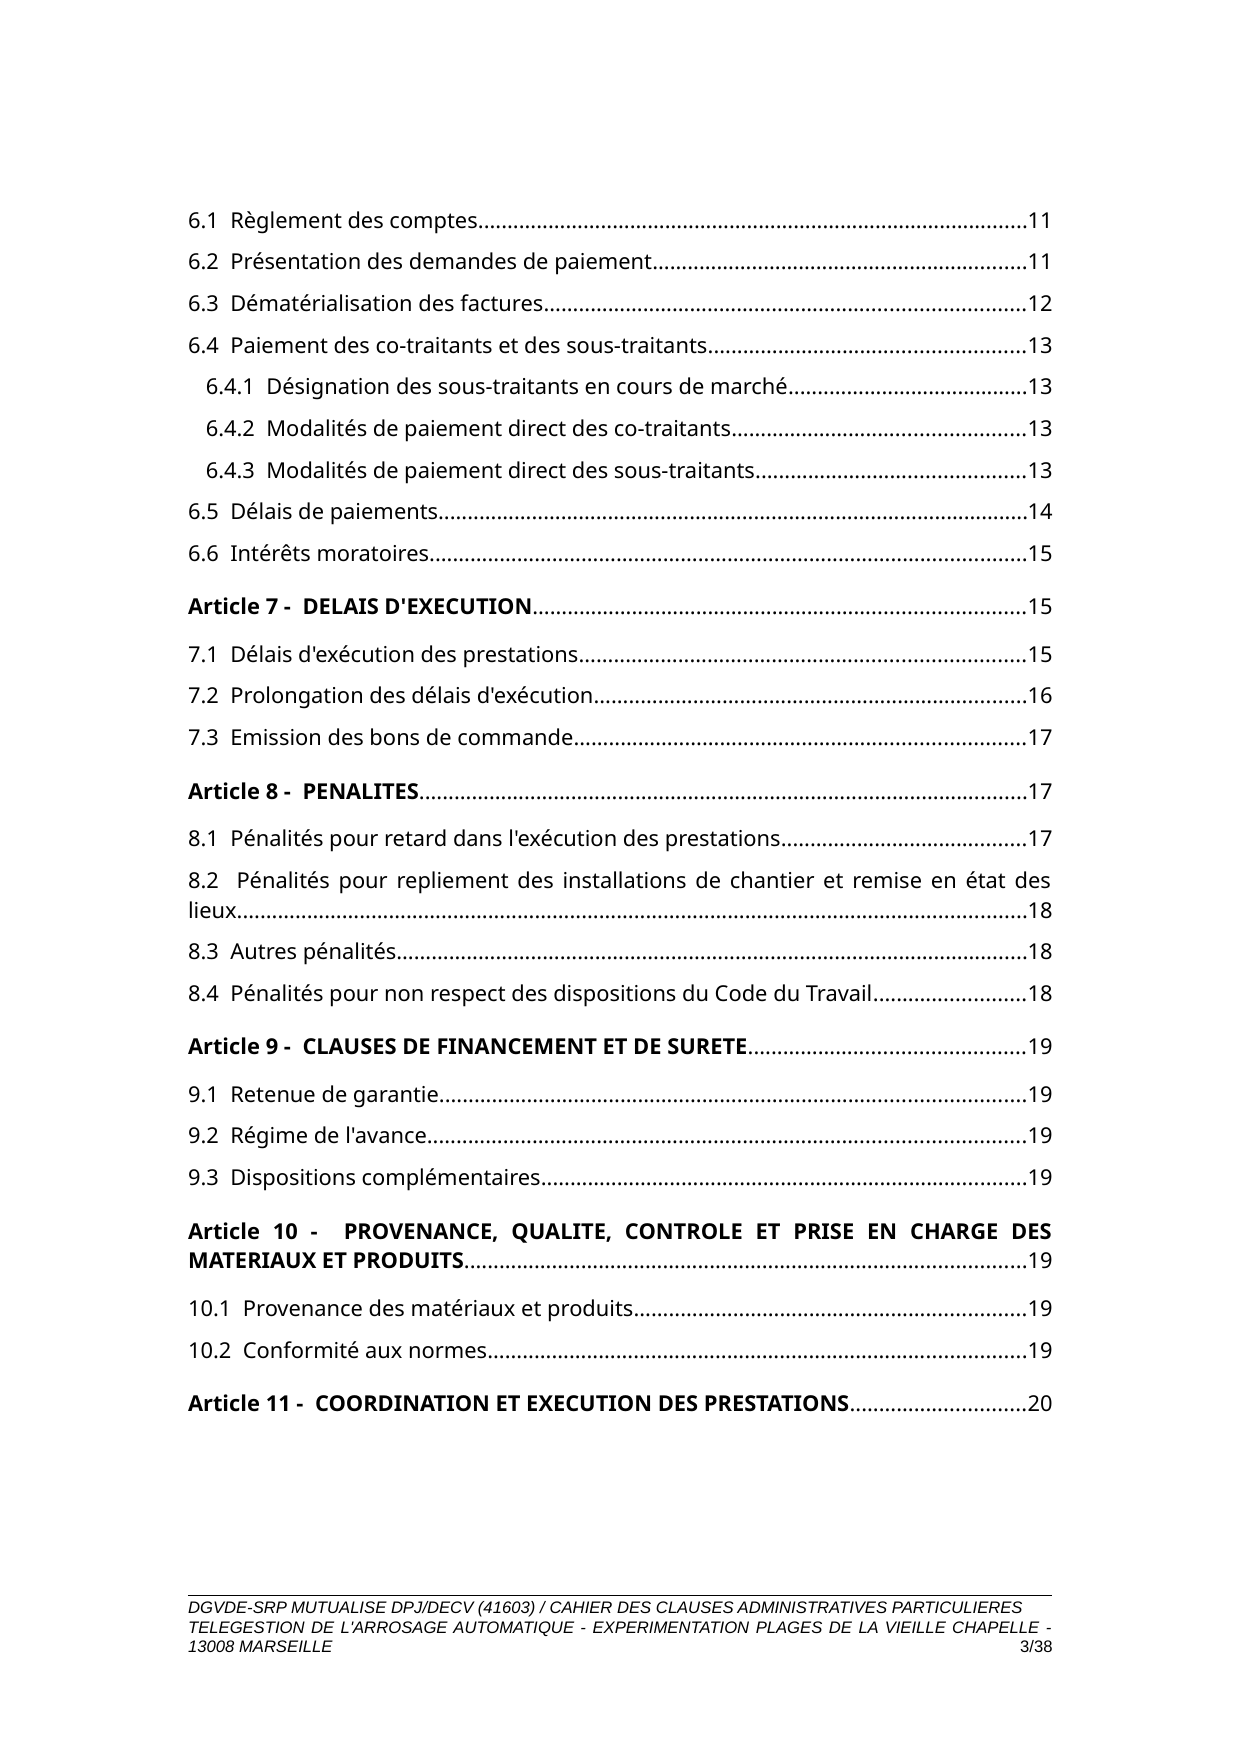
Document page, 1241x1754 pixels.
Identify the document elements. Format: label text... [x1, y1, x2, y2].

text Article 10 - PROVENANCE, QUALITE, CONTROLE ET PRISE EN CHARGE DES MATERIAUX ET PRODUITS 19 [188, 1216, 1052, 1275]
text 10.1 Provenance des matériaux et produits 19 [188, 1293, 1052, 1323]
text Article 7 - DELAIS D'EXECUTION 15 [188, 591, 1052, 621]
text 8.4 Pénalités pour non respect des dispositions du Code du Travail 18 [188, 978, 1052, 1008]
text 6.5 Délais de paiements 14 [188, 496, 1052, 526]
text 6.4 Paiement des co-traitants et des sous-traitants 13 [188, 329, 1052, 359]
text 6.3 Dématérialisation des factures 12 [188, 288, 1052, 318]
text 6.1 Règlement des comptes 11 [188, 204, 1052, 234]
text Article 8 - PENALITES 17 [188, 776, 1052, 805]
text Article 11 - COORDINATION ET EXECUTION DES PRESTATIONS 20 [188, 1388, 1052, 1418]
text 9.2 Régime de l'avance 19 [188, 1121, 1052, 1150]
text 6.4.3 Modalités de paiement direct des sous-traitants 13 [206, 454, 1052, 484]
text 6.2 Présentation des demandes de paiement 11 [188, 246, 1052, 276]
text 9.3 Dispositions complémentaires 19 [188, 1162, 1052, 1192]
text 8.2 Pénalités pour repliement des installations de chantier et remise en état des lieux 18 [188, 865, 1052, 924]
text 6.4.1 Désignation des sous-traitants en cours de marché 13 [206, 371, 1052, 401]
text 8.1 Pénalités pour retard dans l'exécution des prestations 17 [188, 823, 1052, 853]
text Article 9 - CLAUSES DE FINANCEMENT ET DE SURETE 19 [188, 1031, 1052, 1061]
text 7.1 Délais d'exécution des prestations 15 [188, 639, 1052, 669]
text 7.3 Emission des bons de commande 17 [188, 722, 1052, 752]
text 7.2 Prolongation des délais d'exécution 16 [188, 681, 1052, 710]
text 8.3 Autres pénalités 18 [188, 936, 1052, 966]
text 9.1 Retenue de garantie 19 [188, 1079, 1052, 1109]
text 6.4.2 Modalités de paiement direct des co-traitants 13 [206, 413, 1052, 443]
text 10.2 Conformité aux normes 19 [188, 1334, 1052, 1364]
text 6.6 Intérêts moratoires 15 [188, 538, 1052, 568]
